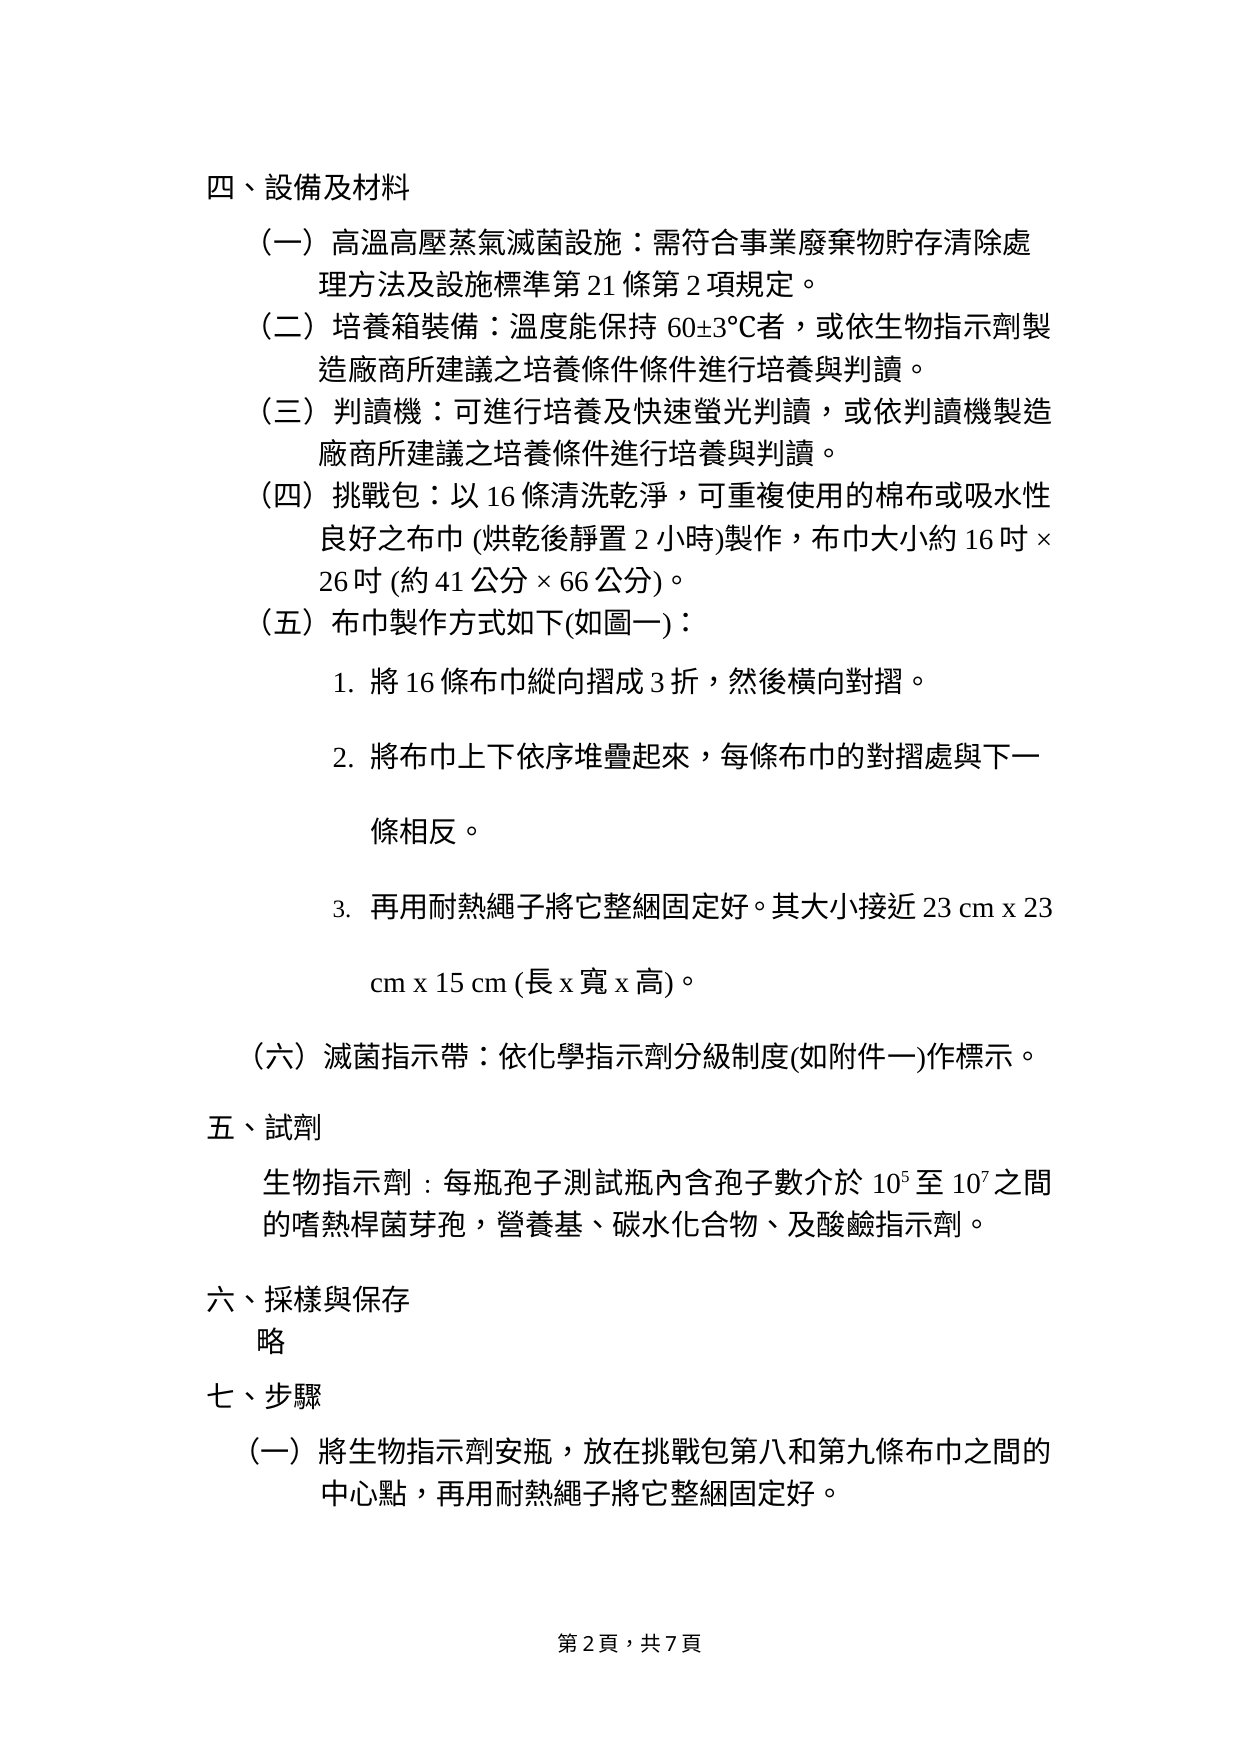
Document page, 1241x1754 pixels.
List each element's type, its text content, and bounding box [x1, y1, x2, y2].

list 將生物指示劑安瓶，放在挑戰包第八和第九條布巾之間的中心點，再用耐熱繩子將它整綑固定好。 [231, 1428, 1053, 1513]
text （六）滅菌指示帶：依化學指示劑分級制度(如附件一)作標示。 [236, 1017, 1053, 1092]
text 略 [206, 1319, 1053, 1361]
subtitle 五、試劑 [206, 1105, 1053, 1147]
text （五）布巾製作方式如下(如圖一)： [244, 600, 1053, 642]
text （四）挑戰包：以16條清洗乾淨，可重複使用的棉布或吸水性良好之布巾 (烘乾後靜置2 小時)製作，布巾大小約16吋 × 26吋 (約41公分 × 66公分)。 [244, 473, 1053, 600]
list 將布巾上下依序堆疊起來，每條布巾的對摺處與下一條相反。 [332, 717, 1053, 867]
text （三）判讀機：可進行培養及快速螢光判讀，或依判讀機製造廠商所建議之培養條件進行培養與判讀。 [244, 388, 1053, 473]
list 將16條布巾縱向摺成3折，然後橫向對摺。 [332, 642, 1053, 717]
subtitle 七、步驟 [206, 1373, 1053, 1416]
list 再用耐熱繩子將它整綑固定好。其大小接近23 cm x 23 cm x 15 cm (長x寬x高)。 [332, 867, 1053, 1017]
subtitle 四、設備及材料 [206, 164, 1053, 207]
text （一）高溫高壓蒸氣滅菌設施：需符合事業廢棄物貯存清除處理方法及設施標準第21條第2項規定。 [244, 219, 1053, 304]
text 六、採樣與保存 [206, 1276, 1053, 1319]
text 生物指示劑﹕每瓶孢子測試瓶內含孢子數介於105 至107之間的嗜熱桿菌芽孢，營養基、碳水化合物、及酸鹼指示劑。 [262, 1159, 1053, 1244]
text （二）培養箱裝備：溫度能保持 60±3℃者，或依生物指示劑製造廠商所建議之培養條件條件進行培養與判讀。 [244, 304, 1053, 388]
